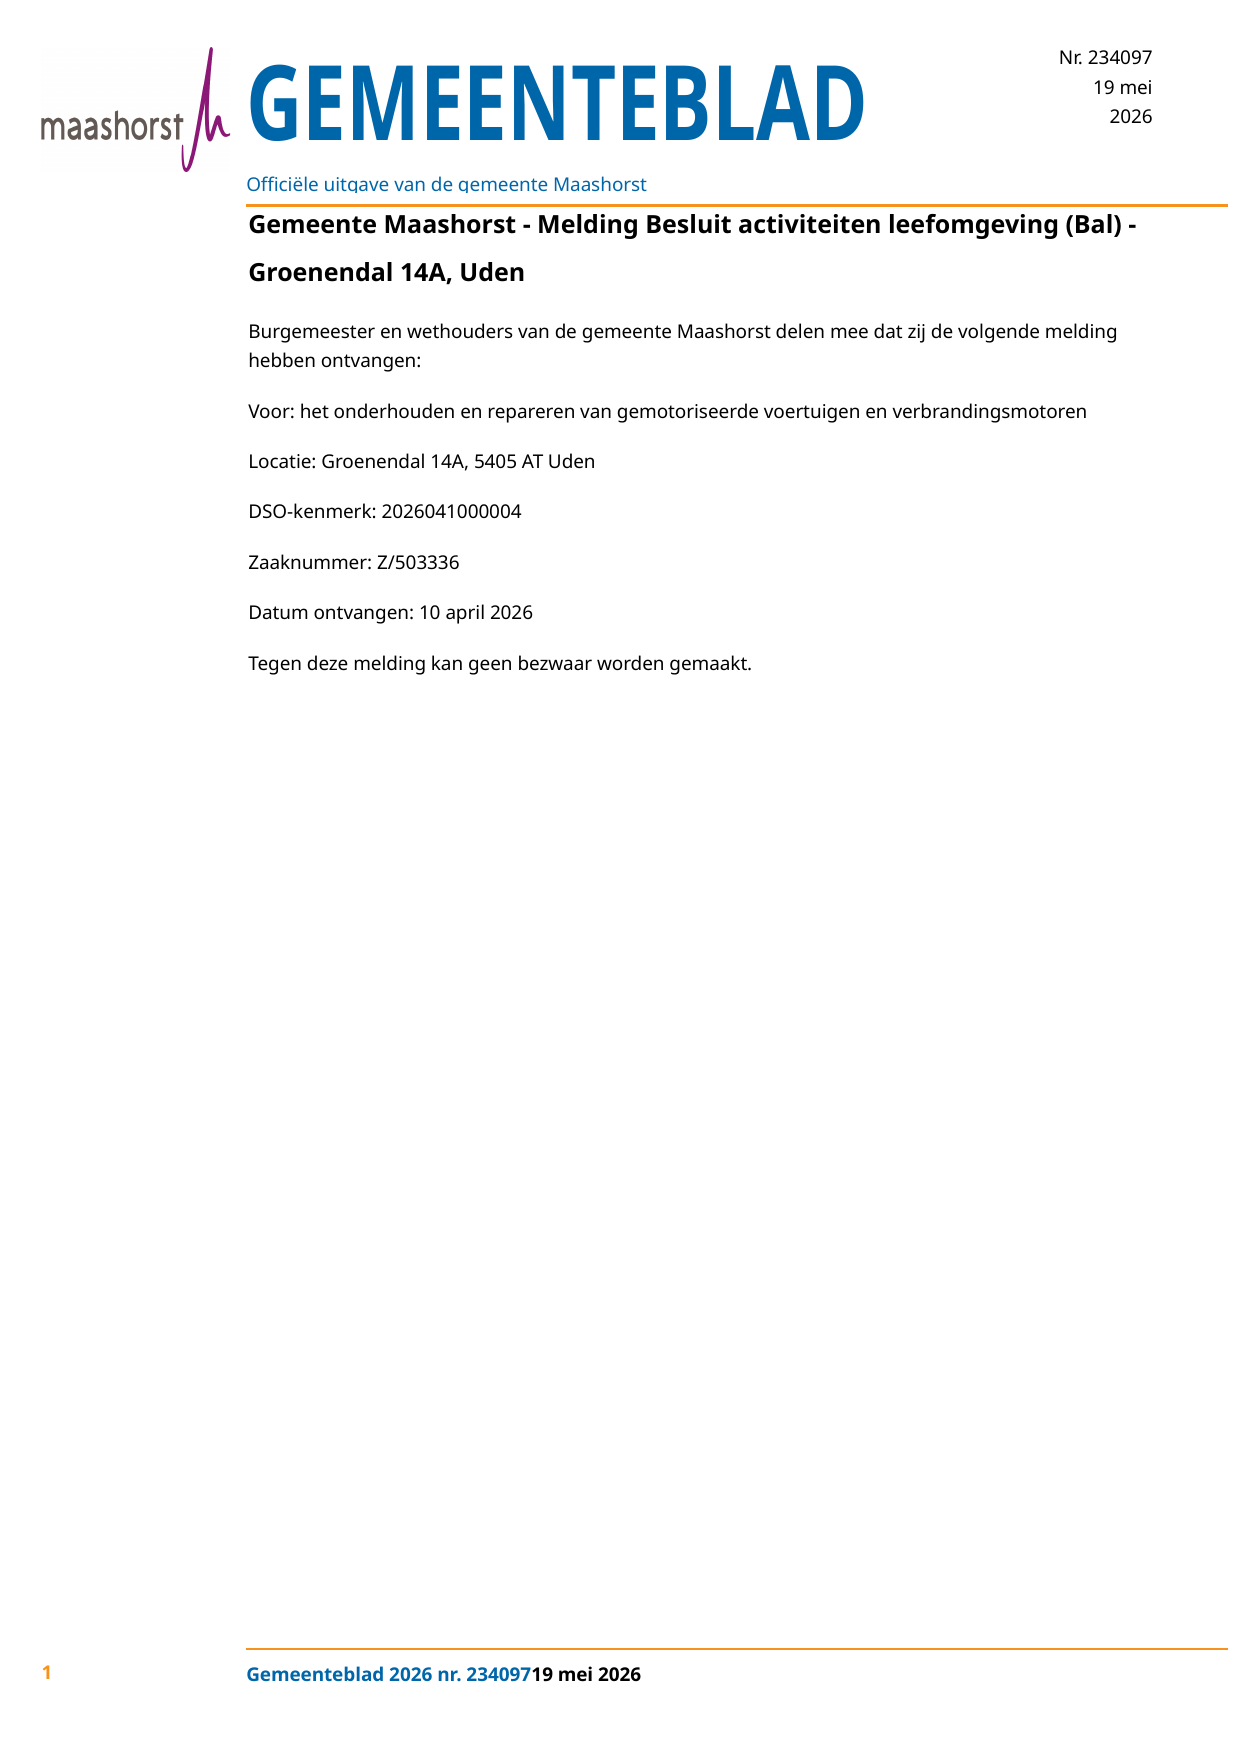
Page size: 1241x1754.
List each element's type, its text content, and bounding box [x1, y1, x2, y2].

text DSO-kenmerk: 2026041000004 [248, 499, 1152, 524]
text Locatie: Groenendal 14A, 5405 AT Uden [248, 448, 1152, 474]
text Burgemeester en wethouders van de gemeente Maashorst delen mee dat zij de volgende melding hebben ontvangen: [248, 318, 1152, 373]
text Voor: het onderhouden en repareren van gemotoriseerde voertuigen en verbrandingsmotoren [248, 398, 1152, 424]
text Datum ontvangen: 10 april 2026 [248, 599, 1152, 625]
text Tegen deze melding kan geen bezwaar worden gemaakt. [248, 650, 1152, 676]
picture [41, 47, 231, 172]
text Gemeente Maashorst - Melding Besluit activiteiten leefomgeving (Bal) - Groenendal 14A, Uden [248, 207, 1152, 288]
text Zaaknummer: Z/503336 [248, 549, 1152, 575]
